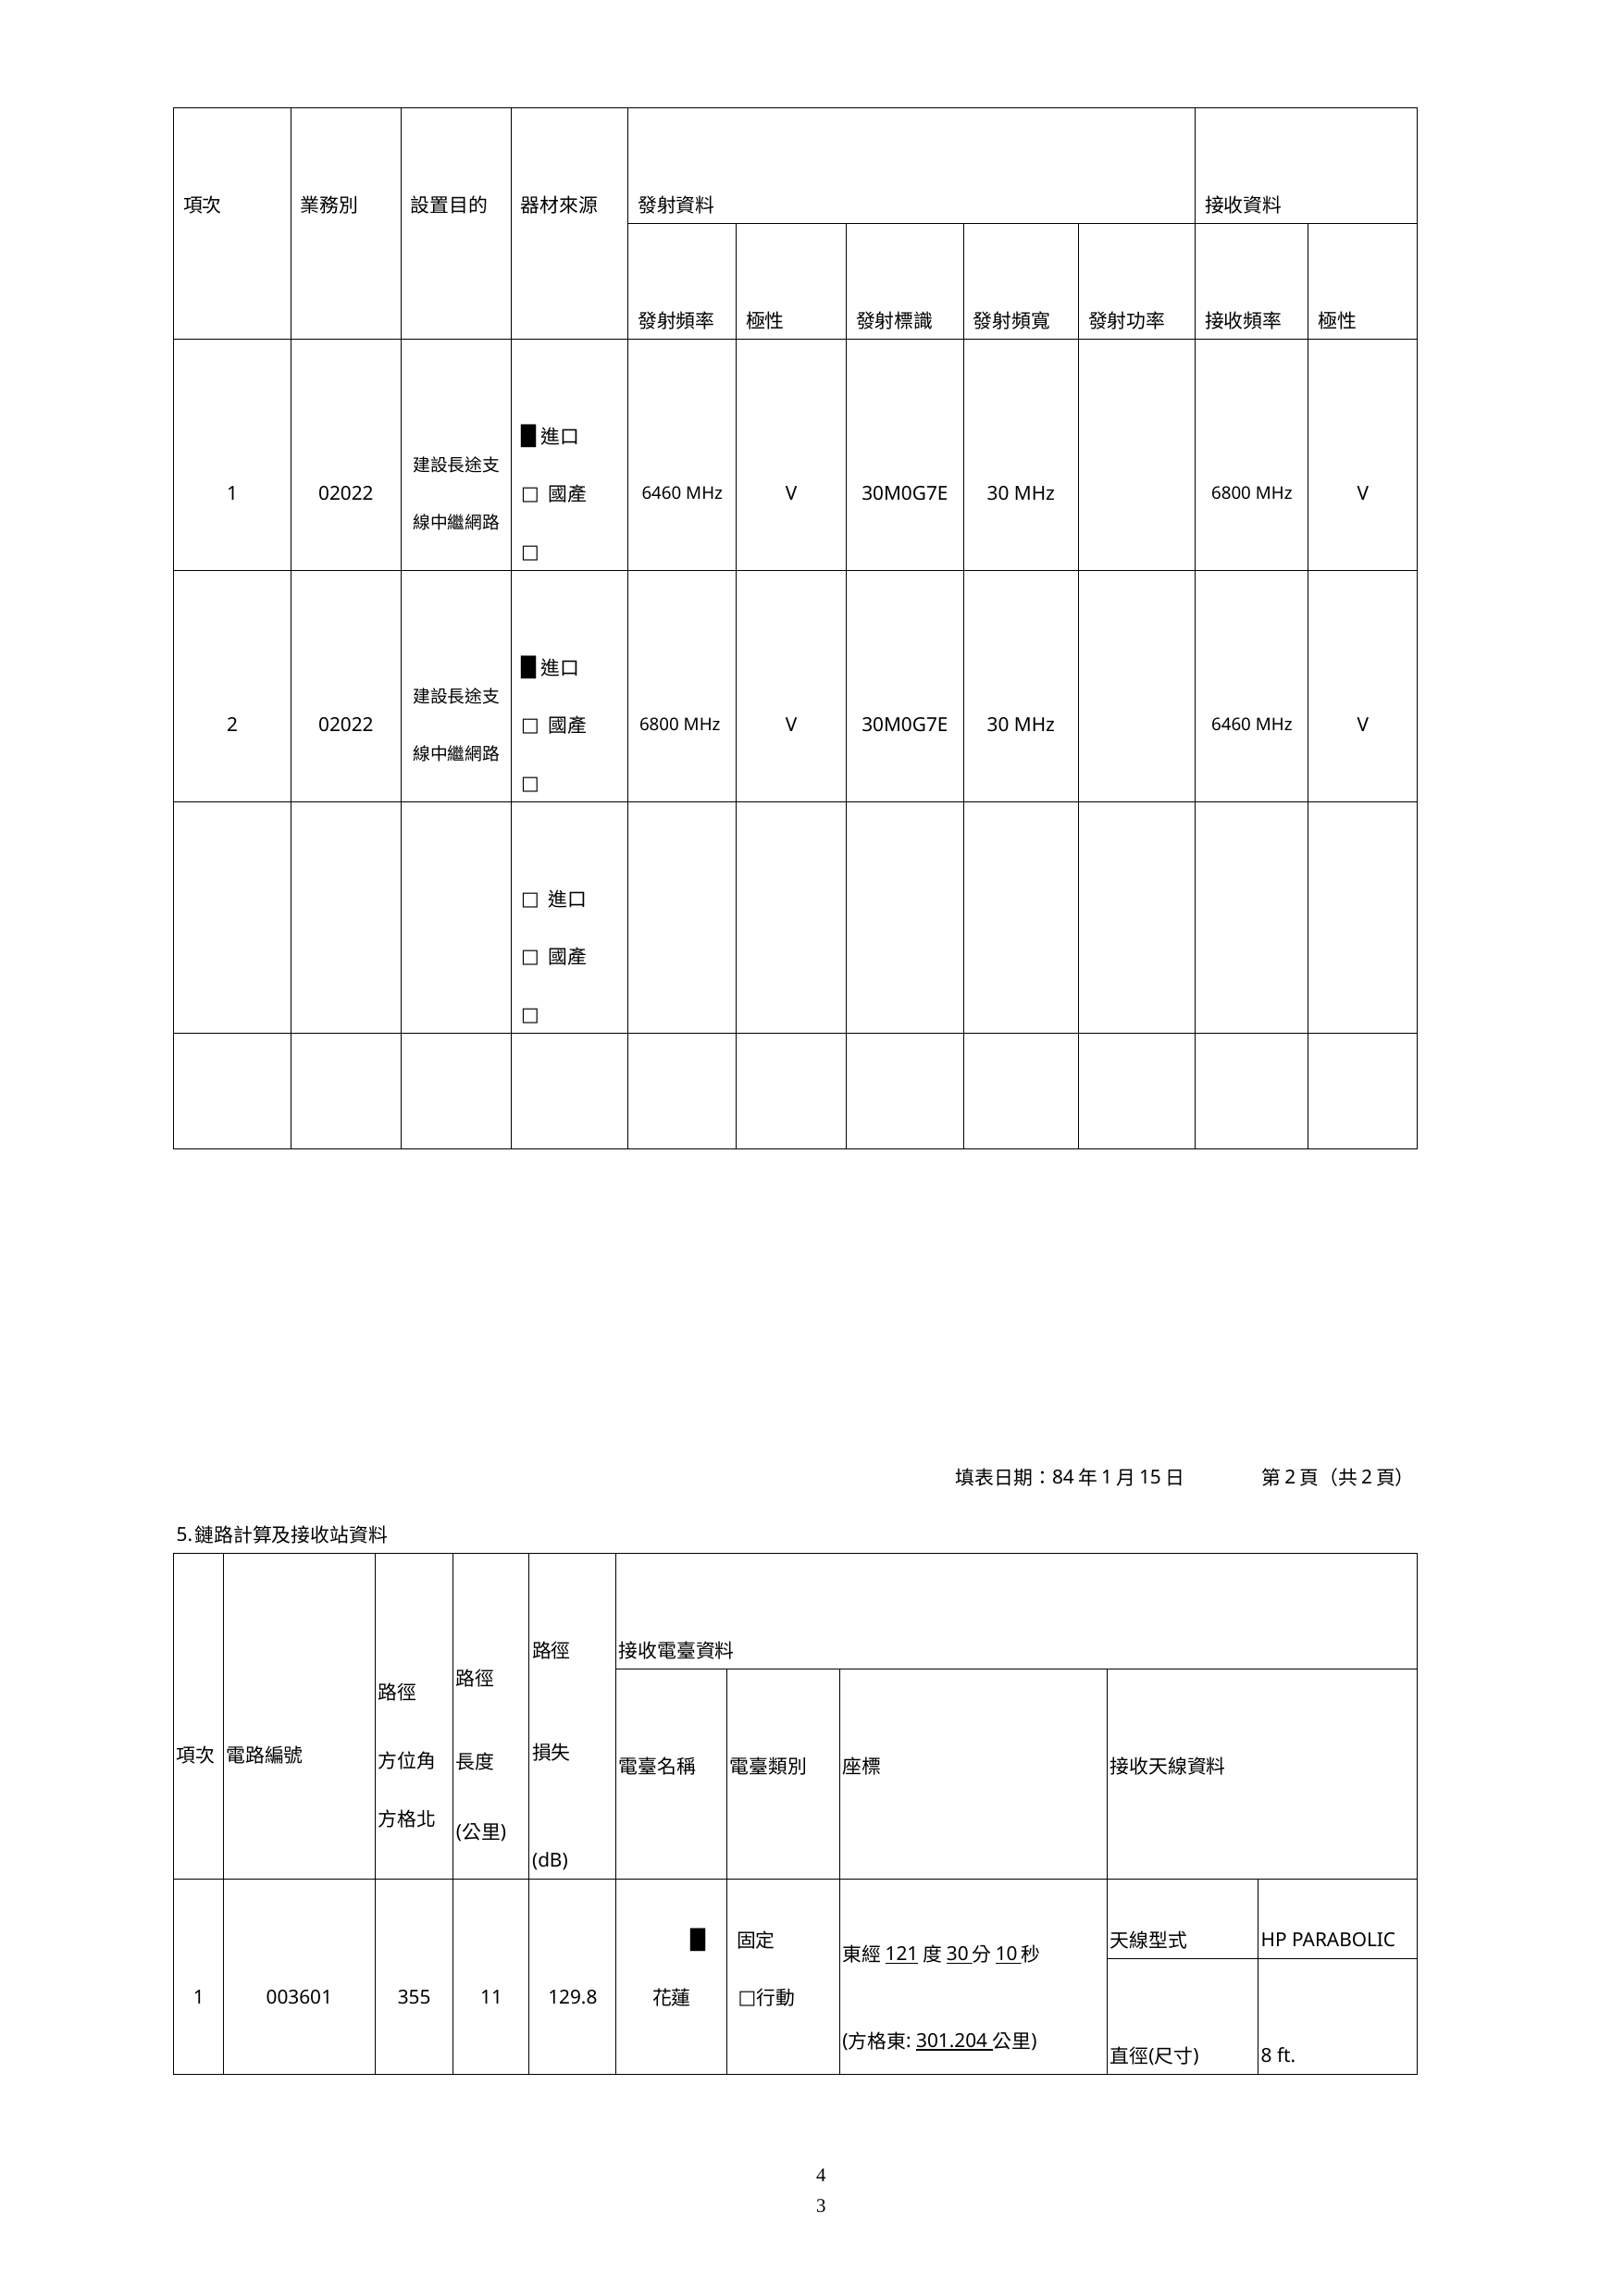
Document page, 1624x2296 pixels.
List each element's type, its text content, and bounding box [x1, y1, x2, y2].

table_cell 8 ft. [1258, 1959, 1417, 2074]
table_cell 進口 國產 [512, 802, 627, 1033]
table_cell [174, 1034, 291, 1148]
table_cell [402, 802, 511, 1033]
table_cell [1418, 339, 1460, 570]
table_cell [1418, 1033, 1460, 1148]
table_cell [1418, 1879, 1460, 1958]
table_cell 項次 [174, 108, 291, 339]
table_cell 2 [174, 571, 291, 801]
table_cell V [737, 571, 846, 801]
table_cell 極性 [1308, 224, 1417, 339]
table_cell 6800 MHz [1196, 340, 1308, 570]
table_cell 129.8 [529, 1880, 615, 2074]
table_cell [1418, 1958, 1460, 2074]
table_cell V [1308, 571, 1417, 801]
table_cell 發射資料 [628, 108, 1195, 223]
table_cell [847, 802, 963, 1033]
table_cell 接收電臺資料 [616, 1554, 1417, 1669]
table_cell 建設長途支線中繼網路 [402, 340, 511, 570]
table_cell [1079, 571, 1195, 801]
table_cell HP PARABOLIC [1258, 1880, 1417, 1958]
table_cell 極性 [737, 224, 846, 339]
table_cell 填表日期：84年1月15日 第2頁（共2頁） 鏈路計算及接收站資料 [174, 1149, 1417, 1553]
table_cell 6460 MHz [1196, 571, 1308, 801]
table_cell 花蓮 壽豐機房 [616, 1880, 726, 2074]
table_cell 電路編號 [224, 1554, 375, 1879]
table_cell 02022 [291, 571, 401, 801]
table_cell [847, 1034, 963, 1148]
table_cell [512, 1034, 627, 1148]
table_cell [402, 1034, 511, 1148]
table_cell 發射頻率 [628, 224, 736, 339]
table_cell [964, 1034, 1078, 1148]
table_cell 天線型式 [1108, 1880, 1258, 1958]
table_cell [964, 802, 1078, 1033]
table_cell 30M0G7E [847, 340, 963, 570]
table_cell 路徑 方位角方格北 [376, 1554, 452, 1879]
table_cell 接收天線資料 [1108, 1669, 1417, 1879]
table_cell 電臺名稱 [616, 1669, 726, 1879]
table_cell 接收頻率 [1196, 224, 1308, 339]
table_cell 業務別 [291, 108, 401, 339]
table_cell 30 MHz [964, 571, 1078, 801]
table_cell 003601 [224, 1880, 375, 2074]
table_cell 發射頻寬 [964, 224, 1078, 339]
table_cell [1418, 1669, 1460, 1879]
table_cell 6800 MHz [628, 571, 736, 801]
table_cell [737, 802, 846, 1033]
table_cell 接收資料 [1196, 108, 1417, 223]
table_cell [1418, 801, 1460, 1033]
table_cell 02022 [291, 340, 401, 570]
table_cell 固定 行動 反射板 雙天線 [727, 1880, 839, 2074]
table_cell V [737, 340, 846, 570]
table_cell [1308, 802, 1417, 1033]
table_cell [1418, 570, 1460, 801]
table_cell 1 [174, 1880, 223, 2074]
table_cell 發射標識 [847, 224, 963, 339]
table_cell [1079, 802, 1195, 1033]
table_cell [291, 802, 401, 1033]
table_cell █ 進口 國產 [512, 571, 627, 801]
table_cell 東經 121 度30分10秒 (方格東: 301.204 公里) 北緯 23 度52分23秒 (方格北: 2641.065公里) [840, 1880, 1107, 2074]
table_cell 30 MHz [964, 340, 1078, 570]
table_cell [1196, 802, 1308, 1033]
table_cell 6460 MHz [628, 340, 736, 570]
table_cell [1418, 1553, 1460, 1669]
table_cell [1308, 1034, 1417, 1148]
table_cell [628, 1034, 736, 1148]
table_cell 30M0G7E [847, 571, 963, 801]
table_cell [1417, 1148, 1460, 1553]
table_cell 設置目的 [402, 108, 511, 339]
table_cell [291, 1034, 401, 1148]
table_cell █ 進口 國產 [512, 340, 627, 570]
table_cell 355 [376, 1880, 452, 2074]
table_cell 項次 [174, 1554, 223, 1879]
table_cell 1 [174, 340, 291, 570]
table_cell [174, 802, 291, 1033]
table_cell [628, 802, 736, 1033]
table_cell [1079, 340, 1195, 570]
table_cell 器材來源 [512, 108, 627, 339]
table_cell 11 [453, 1880, 528, 2074]
table_cell 座標 [840, 1669, 1107, 1879]
table_cell [1079, 1034, 1195, 1148]
table_cell [737, 1034, 846, 1148]
table_cell 建設長途支線中繼網路 [402, 571, 511, 801]
table_cell 發射功率 [1079, 224, 1195, 339]
table_cell 電臺類別 [727, 1669, 839, 1879]
table_cell 直徑(尺寸) [1108, 1959, 1258, 2074]
table_cell V [1308, 340, 1417, 570]
table_cell [1418, 223, 1460, 339]
table_cell [1418, 107, 1460, 223]
table_cell 路徑 長度 (公里) [453, 1554, 528, 1879]
table_cell [1196, 1034, 1308, 1148]
table_cell 路徑 損失 (dB) [529, 1554, 615, 1879]
